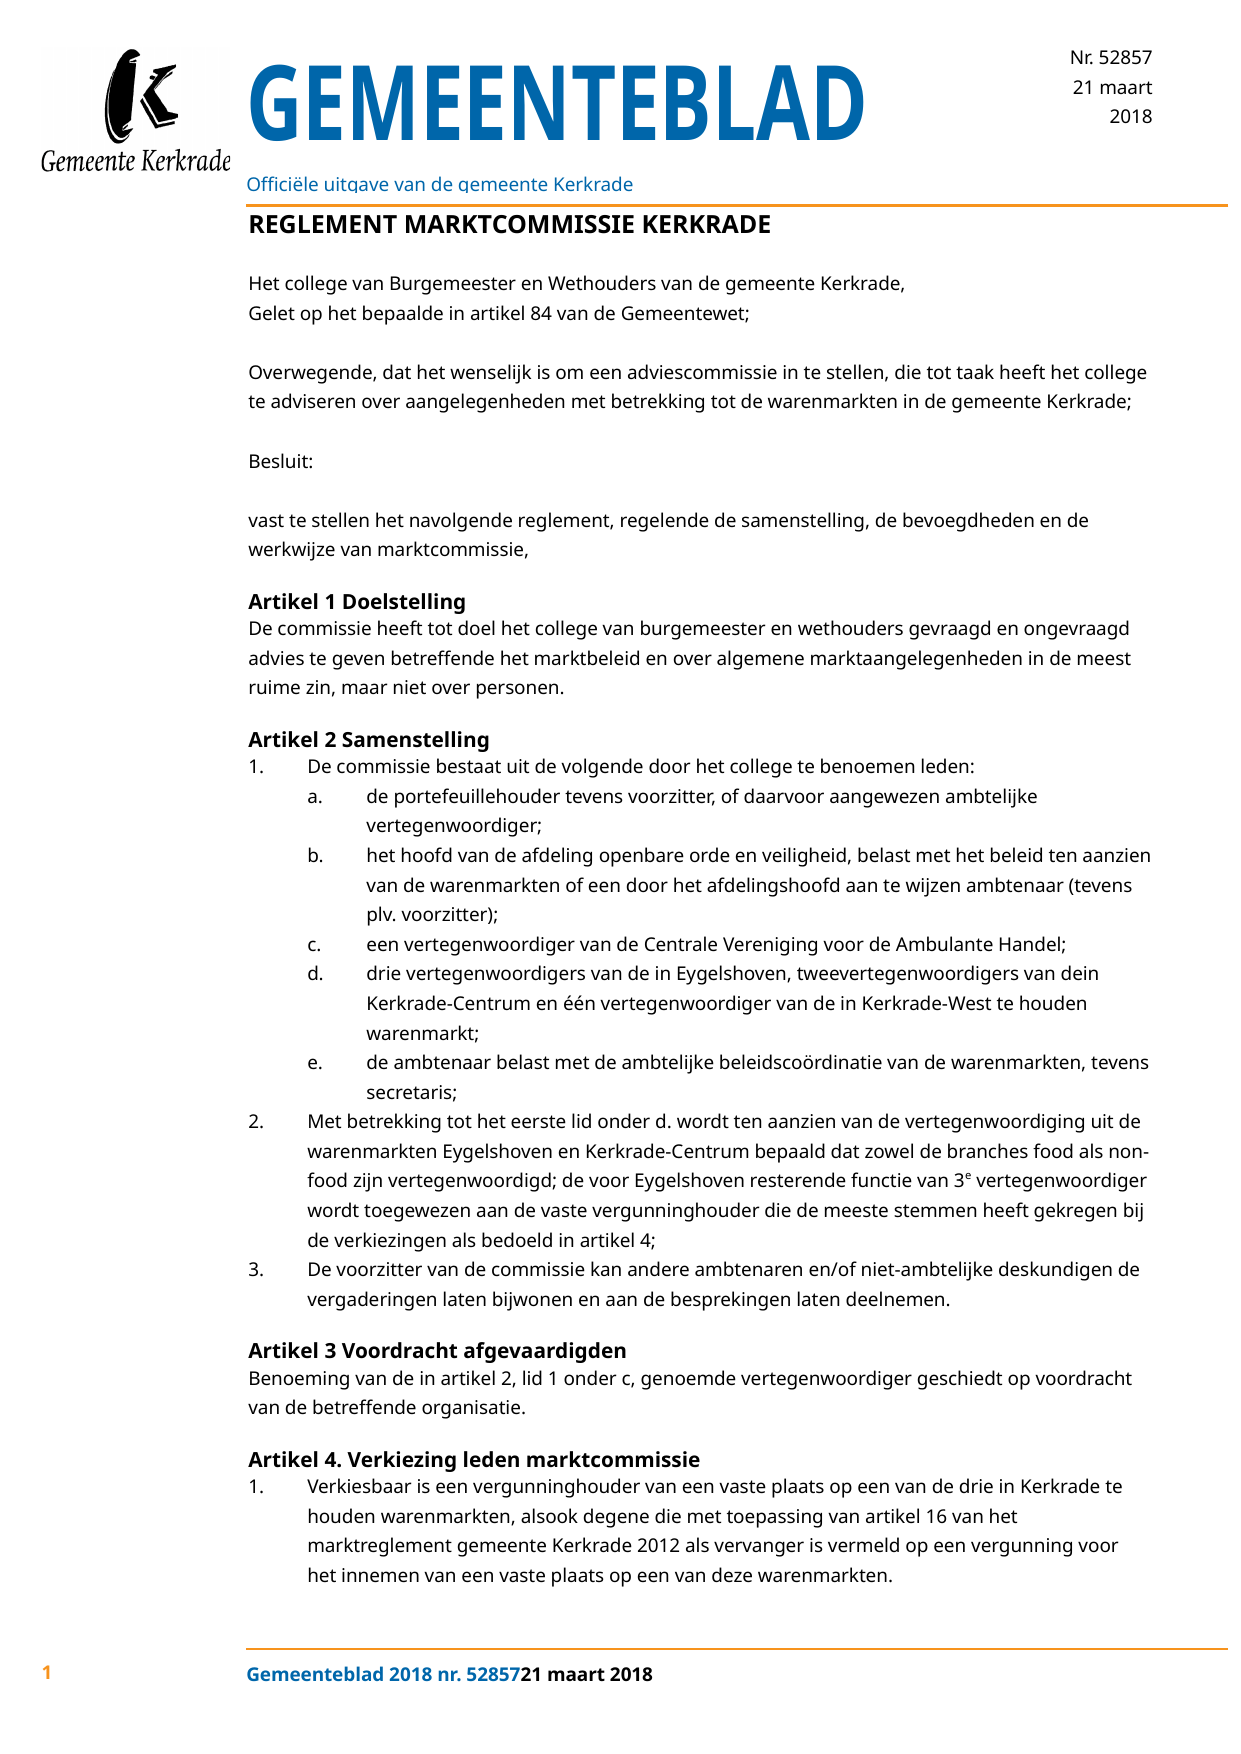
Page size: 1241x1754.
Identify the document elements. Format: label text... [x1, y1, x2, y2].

text Het college van Burgemeester en Wethouders van de gemeente Kerkrade, [248, 270, 1152, 296]
text Artikel 4. Verkiezing leden marktcommissie [248, 1445, 1152, 1473]
text Artikel 2 Samenstelling [248, 725, 1152, 753]
text Artikel 3 Voordracht afgevaardigden [248, 1336, 1152, 1365]
text REGLEMENT MARKTCOMMISSIE KERKRADE [248, 207, 1152, 241]
text Gelet op het bepaalde in artikel 84 van de Gemeentewet; [248, 300, 1152, 326]
list het hoofd van de afdeling openbare orde en veiligheid, belast met het beleid ten aanzien van de warenmarkten of een door het afdelingshoofd aan te wijzen ambtenaar (tevens plv. voorzitter); [307, 842, 1152, 927]
picture [41, 47, 231, 172]
list de ambtenaar belast met de ambtelijke beleidscoördinatie van de warenmarkten, tevens secretaris; [307, 1049, 1152, 1104]
text Overwegende, dat het wenselijk is om een adviescommissie in te stellen, die tot taak heeft het college te adviseren over aangelegenheden met betrekking tot de warenmarkten in de gemeente Kerkrade; [248, 359, 1152, 414]
text Benoeming van de in artikel 2, lid 1 onder c, genoemde vertegenwoordiger geschiedt op voordracht van de betreffende organisatie. [248, 1365, 1152, 1420]
text vast te stellen het navolgende reglement, regelende de samenstelling, de bevoegdheden en de werkwijze van marktcommissie, [248, 507, 1152, 562]
list De commissie bestaat uit de volgende door het college te benoemen leden: [248, 753, 1152, 779]
list Met betrekking tot het eerste lid onder d. wordt ten aanzien van de vertegenwoordiging uit de warenmarkten Eygelshoven en Kerkrade-Centrum bepaald dat zowel de branches food als non-food zijn vertegenwoordigd; de voor Eygelshoven resterende functie van 3e vertegenwoordiger wordt toegewezen aan de vaste vergunninghouder die de meeste stemmen heeft gekregen bij de verkiezingen als bedoeld in artikel 4; [248, 1108, 1152, 1252]
list Verkiesbaar is een vergunninghouder van een vaste plaats op een van de drie in Kerkrade te houden warenmarkten, alsook degene die met toepassing van artikel 16 van het marktreglement gemeente Kerkrade 2012 als vervanger is vermeld op een vergunning voor het innemen van een vaste plaats op een van deze warenmarkten. [248, 1473, 1152, 1588]
text De commissie heeft tot doel het college van burgemeester en wethouders gevraagd en ongevraagd advies te geven betreffende het marktbeleid en over algemene marktaangelegenheden in de meest ruime zin, maar niet over personen. [248, 615, 1152, 700]
text Besluit: [248, 448, 1152, 473]
list de portefeuillehouder tevens voorzitter, of daarvoor aangewezen ambtelijke vertegenwoordiger; [307, 783, 1152, 838]
list een vertegenwoordiger van de Centrale Vereniging voor de Ambulante Handel; [307, 931, 1152, 957]
text Artikel 1 Doelstelling [248, 587, 1152, 615]
list drie vertegenwoordigers van de in Eygelshoven, tweevertegenwoordigers van dein Kerkrade-Centrum en één vertegenwoordiger van de in Kerkrade-West te houden warenmarkt; [307, 961, 1152, 1045]
list De voorzitter van de commissie kan andere ambtenaren en/of niet-ambtelijke deskundigen de vergaderingen laten bijwonen en aan de besprekingen laten deelnemen. [248, 1256, 1152, 1312]
